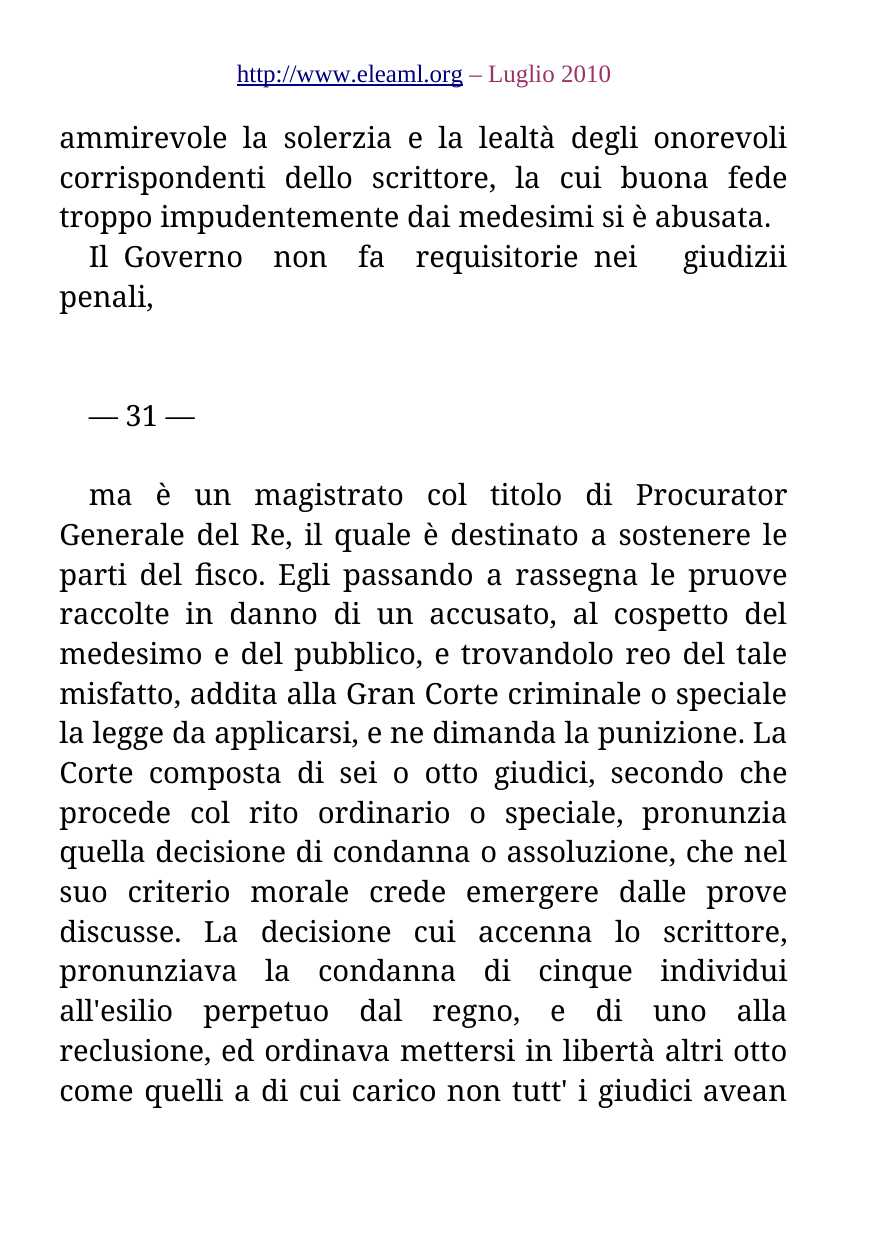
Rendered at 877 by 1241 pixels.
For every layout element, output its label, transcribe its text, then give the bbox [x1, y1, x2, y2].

text ma è un magistrato col titolo di Procurator Generale del Re, il quale è destinato a sostenere le parti del fisco. Egli passando a rassegna le pruove raccolte in danno di un accusato, al cospetto del medesimo e del pubblico, e trovandolo reo del tale misfatto, addita alla Gran Corte criminale o speciale la legge da applicarsi, e ne dimanda la punizione. La Corte composta di sei o otto giudici, secondo che procede col rito ordinario o speciale, pronunzia quella decisione di condanna o assoluzione, che nel suo criterio morale crede emergere dalle prove discusse. La decisione cui accenna lo scrittore, pronunziava la condanna di cinque individui all'esilio perpetuo dal regno, e di uno alla reclusione, ed ordinava mettersi in libertà altri otto come quelli a di cui carico non tutt' i giudici avean [59, 474, 788, 1109]
text — 31 — [59, 395, 788, 435]
text ammirevole la solerzia e la lealtà degli onorevoli corrispondenti dello scrittore, la cui buona fede troppo impudentemente dai medesimi si è abusata. [59, 117, 788, 236]
text Il Governo non fa requisitorie nei giudizii penali, [59, 236, 788, 316]
